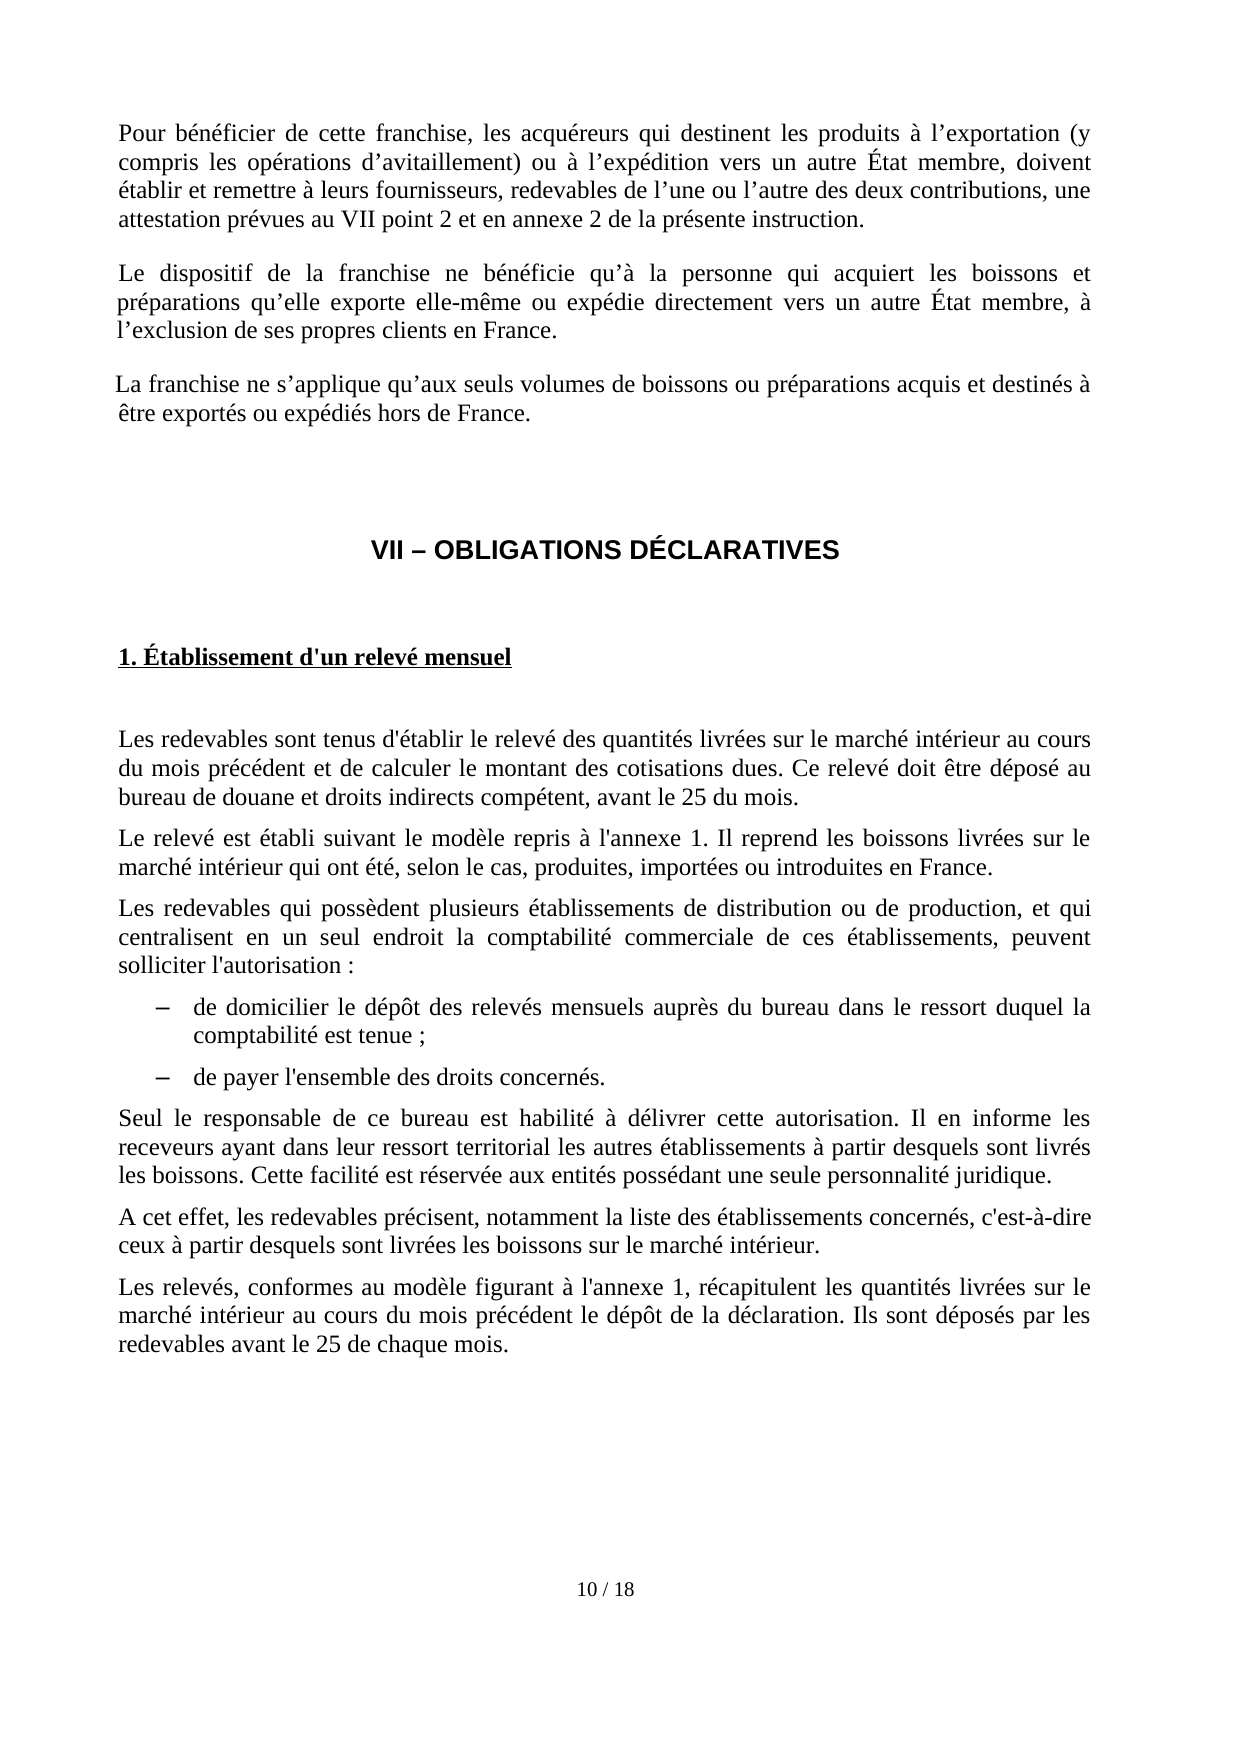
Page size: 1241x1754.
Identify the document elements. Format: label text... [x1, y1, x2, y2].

subtitle VII – Obligations déclaratives [118, 534, 1092, 565]
subtitle Le dispositif de la franchise ne bénéficie qu’à la personne qui acquiert les boissons et préparations qu’elle exporte elle-même ou expédie directement vers un autre État membre, à l’exclusion de ses propres clients en France. [117, 258, 1092, 344]
text Les redevables qui possèdent plusieurs établissements de distribution ou de production, et qui centralisent en un seul endroit la comptabilité commerciale de ces établissements, peuvent solliciter l'autorisation : [118, 893, 1092, 979]
text Les relevés, conformes au modèle figurant à l'annexe 1, récapitulent les quantités livrées sur le marché intérieur au cours du mois précédent le dépôt de la déclaration. Ils sont déposés par les redevables avant le 25 de chaque mois. [118, 1272, 1092, 1358]
text 1. Établissement d'un relevé mensuel [118, 642, 1092, 670]
list de domicilier le dépôt des relevés mensuels auprès du bureau dans le ressort duquel la comptabilité est tenue ; [156, 992, 1092, 1049]
text A cet effet, les redevables précisent, notamment la liste des établissements concernés, c'est-à-dire ceux à partir desquels sont livrées les boissons sur le marché intérieur. [118, 1202, 1092, 1259]
subtitle La franchise ne s’applique qu’aux seuls volumes de boissons ou préparations acquis et destinés à être exportés ou expédiés hors de France. [115, 369, 1092, 427]
text Le relevé est établi suivant le modèle repris à l'annexe 1. Il reprend les boissons livrées sur le marché intérieur qui ont été, selon le cas, produites, importées ou introduites en France. [118, 823, 1092, 880]
text Seul le responsable de ce bureau est habilité à délivrer cette autorisation. Il en informe les receveurs ayant dans leur ressort territorial les autres établissements à partir desquels sont livrés les boissons. Cette facilité est réservée aux entités possédant une seule personnalité juridique. [118, 1103, 1092, 1189]
list de payer l'ensemble des droits concernés. [156, 1062, 1092, 1090]
text Pour bénéficier de cette franchise, les acquéreurs qui destinent les produits à l’exportation (y compris les opérations d’avitaillement) ou à l’expédition vers un autre État membre, doivent établir et remettre à leurs fournisseurs, redevables de l’une ou l’autre des deux contributions, une attestation prévues au VII point 2 et en annexe 2 de la présente instruction. [118, 118, 1092, 233]
text Les redevables sont tenus d'établir le relevé des quantités livrées sur le marché intérieur au cours du mois précédent et de calculer le montant des cotisations dues. Ce relevé doit être déposé au bureau de douane et droits indirects compétent, avant le 25 du mois. [118, 724, 1092, 810]
